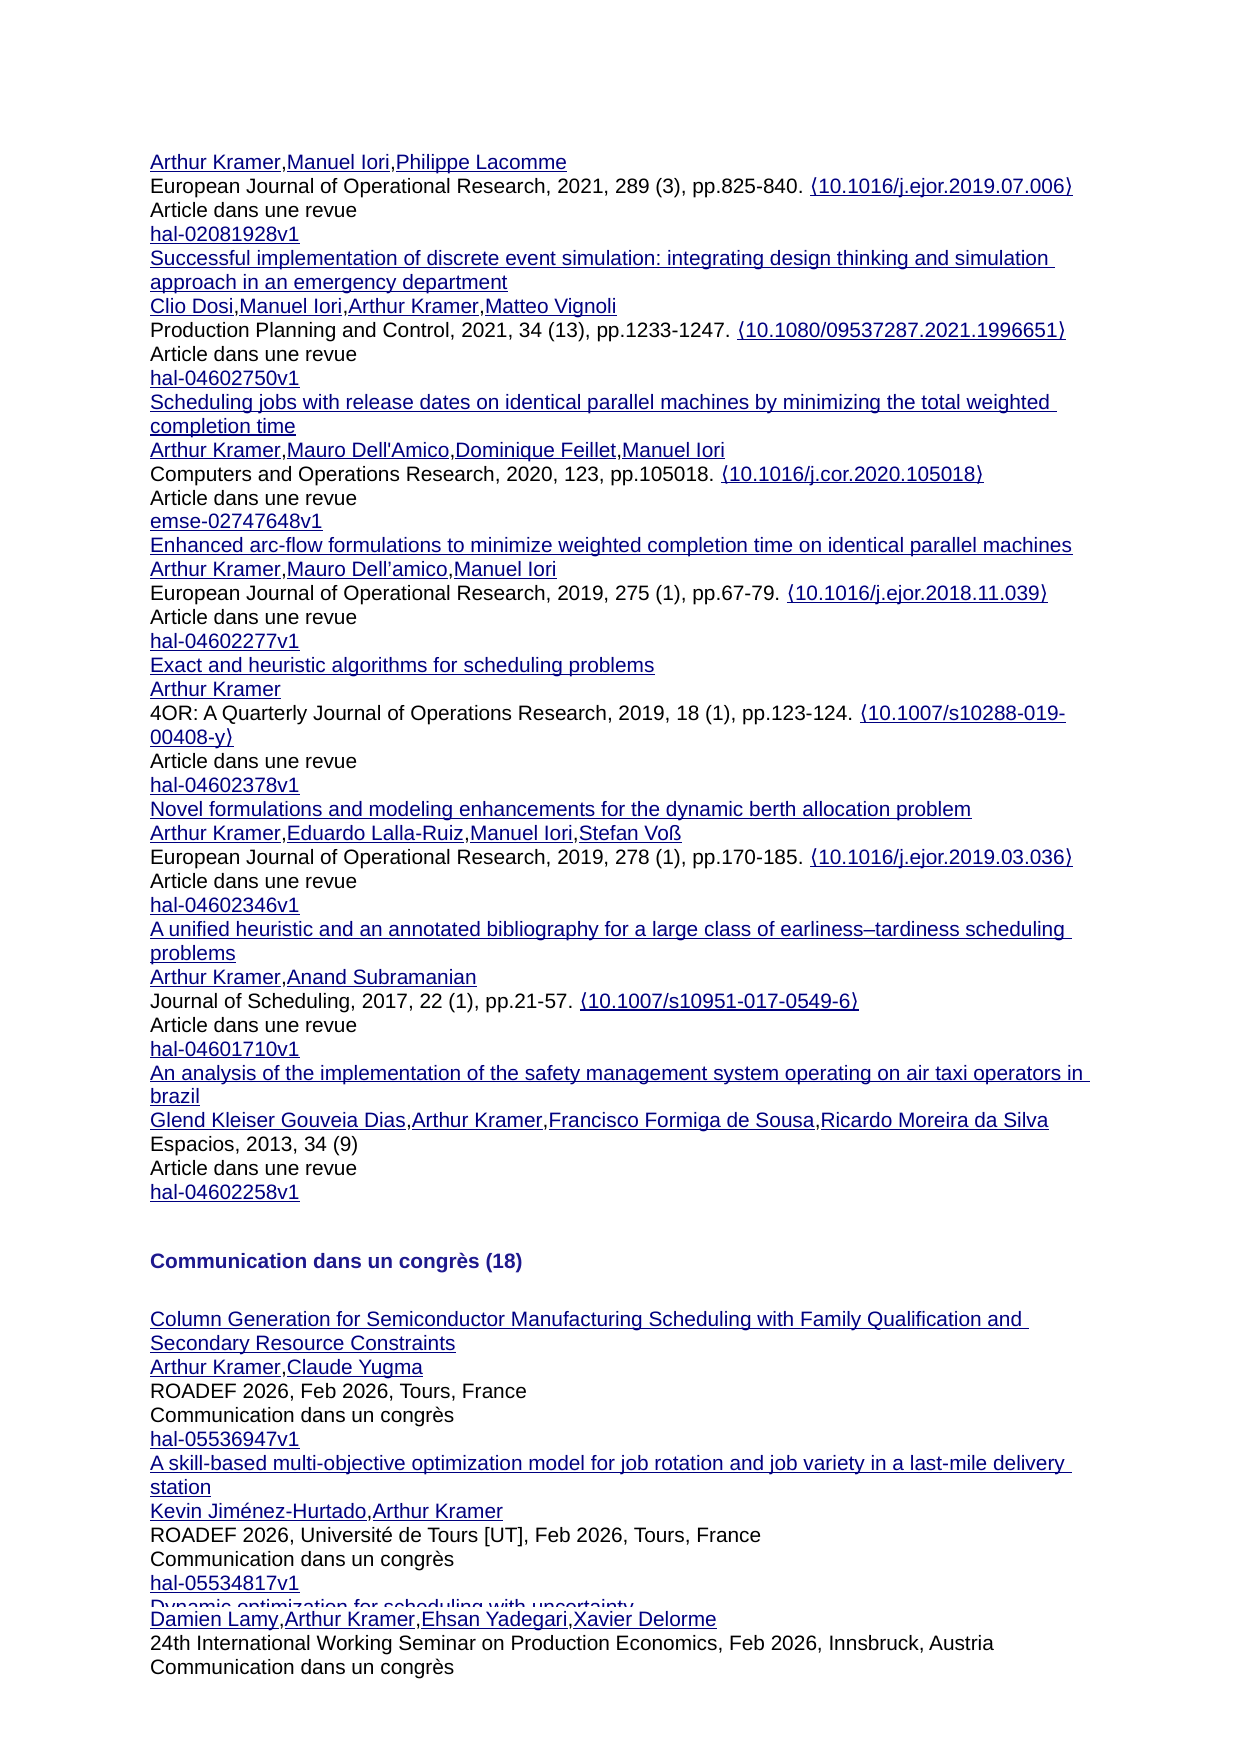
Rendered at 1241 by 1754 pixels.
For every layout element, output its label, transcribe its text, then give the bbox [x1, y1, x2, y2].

table_cell Successful implementation of discrete event simulation: integrating design thinking and simulation approach in an emergency department Clio Dosi,Manuel Iori,Arthur Kramer,Matteo Vignoli Production Planning and Control, 2021, 34 (13), pp.1233-1247. ⟨10.1080/09537287.2021.1996651⟩ Article dans une revue hal-04602750v1 [150, 246, 1090, 389]
table_cell Scheduling jobs with release dates on identical parallel machines by minimizing the total weighted completion time Arthur Kramer,Mauro Dell'Amico,Dominique Feillet,Manuel Iori Computers and Operations Research, 2020, 123, pp.105018. ⟨10.1016/j.cor.2020.105018⟩ Article dans une revue emse-02747648v1 [150, 390, 1090, 533]
table_cell Dynamic optimization for scheduling with uncertainty Damien Lamy,Arthur Kramer,Ehsan Yadegari,Xavier Delorme 24th International Working Seminar on Production Economics, Feb 2026, Innsbruck, Austria Communication dans un congrès [150, 1595, 1090, 1679]
table_cell A skill-based multi-objective optimization model for job rotation and job variety in a last-mile delivery station Kevin Jiménez-Hurtado,Arthur Kramer ROADEF 2026, Université de Tours [UT], Feb 2026, Tours, France Communication dans un congrès hal-05534817v1 [150, 1451, 1090, 1595]
table_cell Arthur Kramer,Manuel Iori,Philippe Lacomme European Journal of Operational Research, 2021, 289 (3), pp.825-840. ⟨10.1016/j.ejor.2019.07.006⟩ Article dans une revue hal-02081928v1 [150, 150, 1090, 246]
subtitle Communication dans un congrès (18) [150, 1249, 1090, 1273]
table_cell brazil Glend Kleiser Gouveia Dias,Arthur Kramer,Francisco Formiga de Sousa,Ricardo Moreira da Silva Espacios, 2013, 34 (9) Article dans une revue hal-04602258v1 [150, 1082, 1090, 1204]
table_cell Novel formulations and modeling enhancements for the dynamic berth allocation problem Arthur Kramer,Eduardo Lalla-Ruiz,Manuel Iori,Stefan Voß European Journal of Operational Research, 2019, 278 (1), pp.170-185. ⟨10.1016/j.ejor.2019.03.036⟩ Article dans une revue hal-04602346v1 [150, 797, 1090, 917]
table_cell Exact and heuristic algorithms for scheduling problems Arthur Kramer 4OR: A Quarterly Journal of Operations Research, 2019, 18 (1), pp.123-124. ⟨10.1007/s10288-019-00408-y⟩ Article dans une revue hal-04602378v1 [150, 653, 1090, 797]
table_cell A unified heuristic and an annotated bibliography for a large class of earliness–tardiness scheduling problems Arthur Kramer,Anand Subramanian Journal of Scheduling, 2017, 22 (1), pp.21-57. ⟨10.1007/s10951-017-0549-6⟩ Article dans une revue hal-04601710v1 [150, 917, 1090, 1060]
table_header Column Generation for Semiconductor Manufacturing Scheduling with Family Qualification and Secondary Resource Constraints Arthur Kramer,Claude Yugma ROADEF 2026, Feb 2026, Tours, France Communication dans un congrès hal-05536947v1 [150, 1307, 1090, 1451]
table_cell An analysis of the implementation of the safety management system operating on air taxi operators in [150, 1060, 1090, 1081]
table_cell Enhanced arc-flow formulations to minimize weighted completion time on identical parallel machines Arthur Kramer,Mauro Dell’amico,Manuel Iori European Journal of Operational Research, 2019, 275 (1), pp.67-79. ⟨10.1016/j.ejor.2018.11.039⟩ Article dans une revue hal-04602277v1 [150, 533, 1090, 653]
